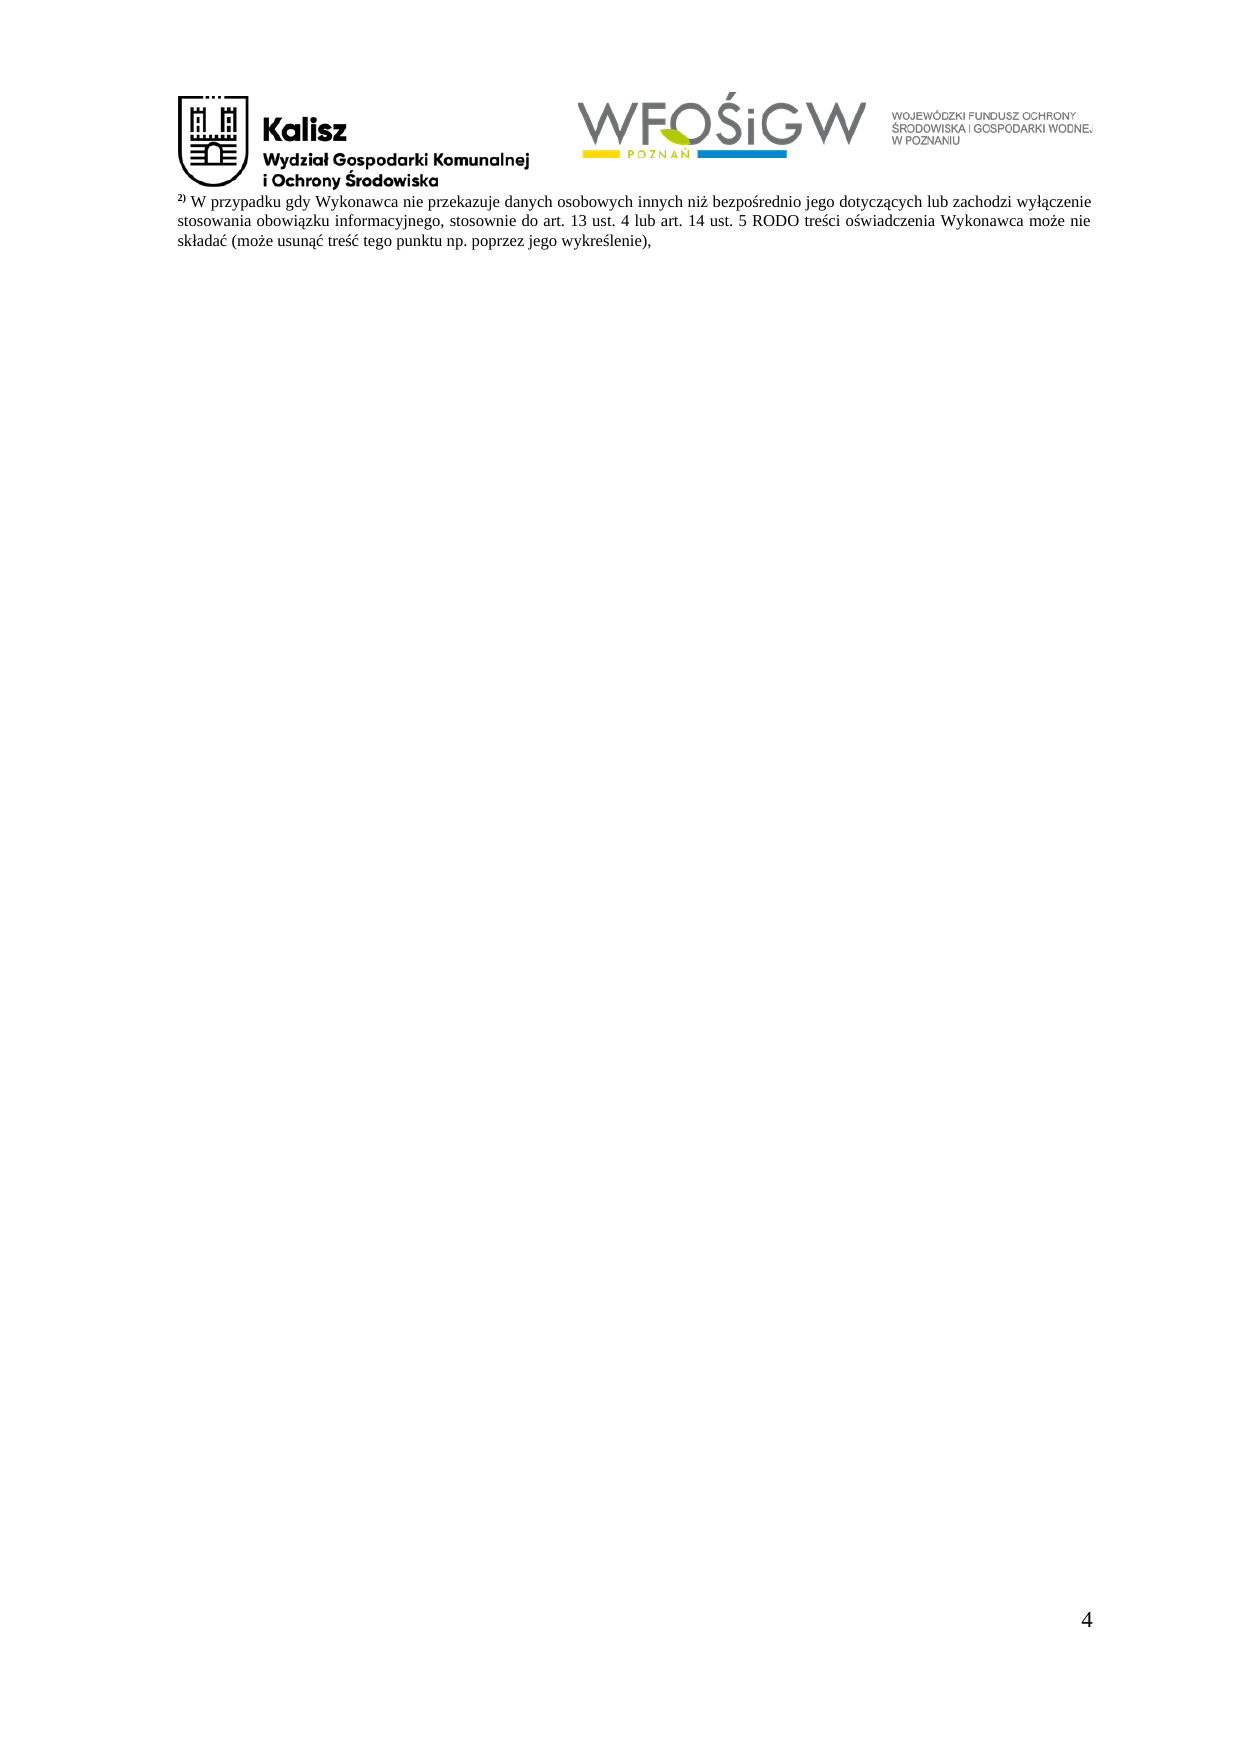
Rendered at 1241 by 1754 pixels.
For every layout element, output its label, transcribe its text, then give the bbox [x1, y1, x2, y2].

text 2) W przypadku gdy Wykonawca nie przekazuje danych osobowych innych niż bezpośrednio jego dotyczących lub zachodzi wyłączenie stosowania obowiązku informacyjnego, stosownie do art. 13 ust. 4 lub art. 14 ust. 5 RODO treści oświadczenia Wykonawca może nie składać (może usunąć treść tego punktu np. poprzez jego wykreślenie), [177, 192, 1093, 249]
